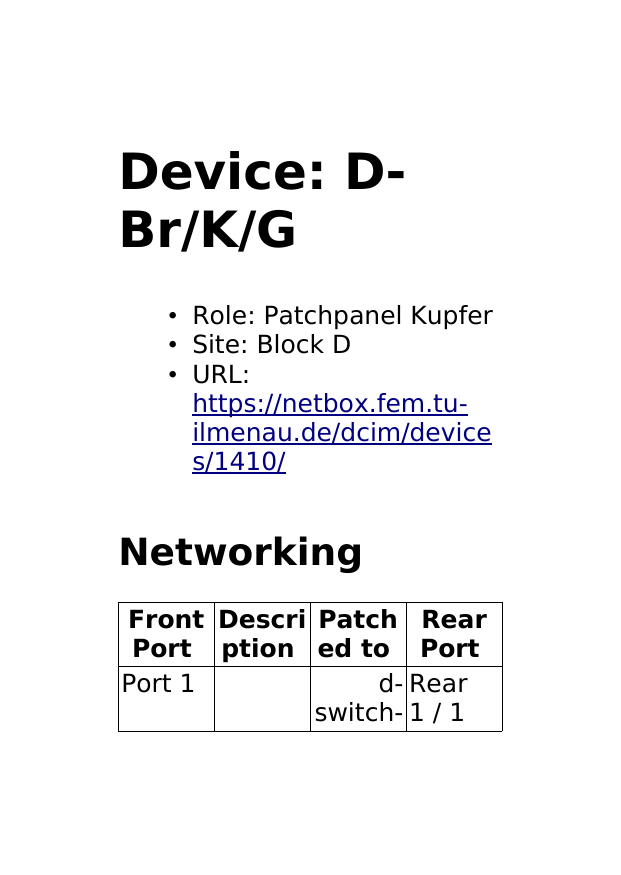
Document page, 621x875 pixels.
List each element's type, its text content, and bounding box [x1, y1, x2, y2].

table_cell Port 1 [119, 667, 214, 731]
table_header Description [215, 603, 310, 666]
table_header Rear Port [407, 603, 502, 666]
list Site: Block D [177, 331, 502, 360]
table_cell d-switch- [311, 667, 406, 731]
table_header Front Port [119, 603, 214, 666]
subtitle Networking [118, 531, 502, 575]
table_header Patched to [311, 603, 406, 666]
subtitle Device: D-Br/K/G [118, 143, 502, 259]
list URL: https://netbox.fem.tu-ilmenau.de/dcim/devices/1410/ [177, 360, 502, 477]
table_cell Rear 1 / 1 [407, 667, 502, 731]
table_cell [215, 667, 310, 731]
list Role: Patchpanel Kupfer [177, 302, 502, 331]
